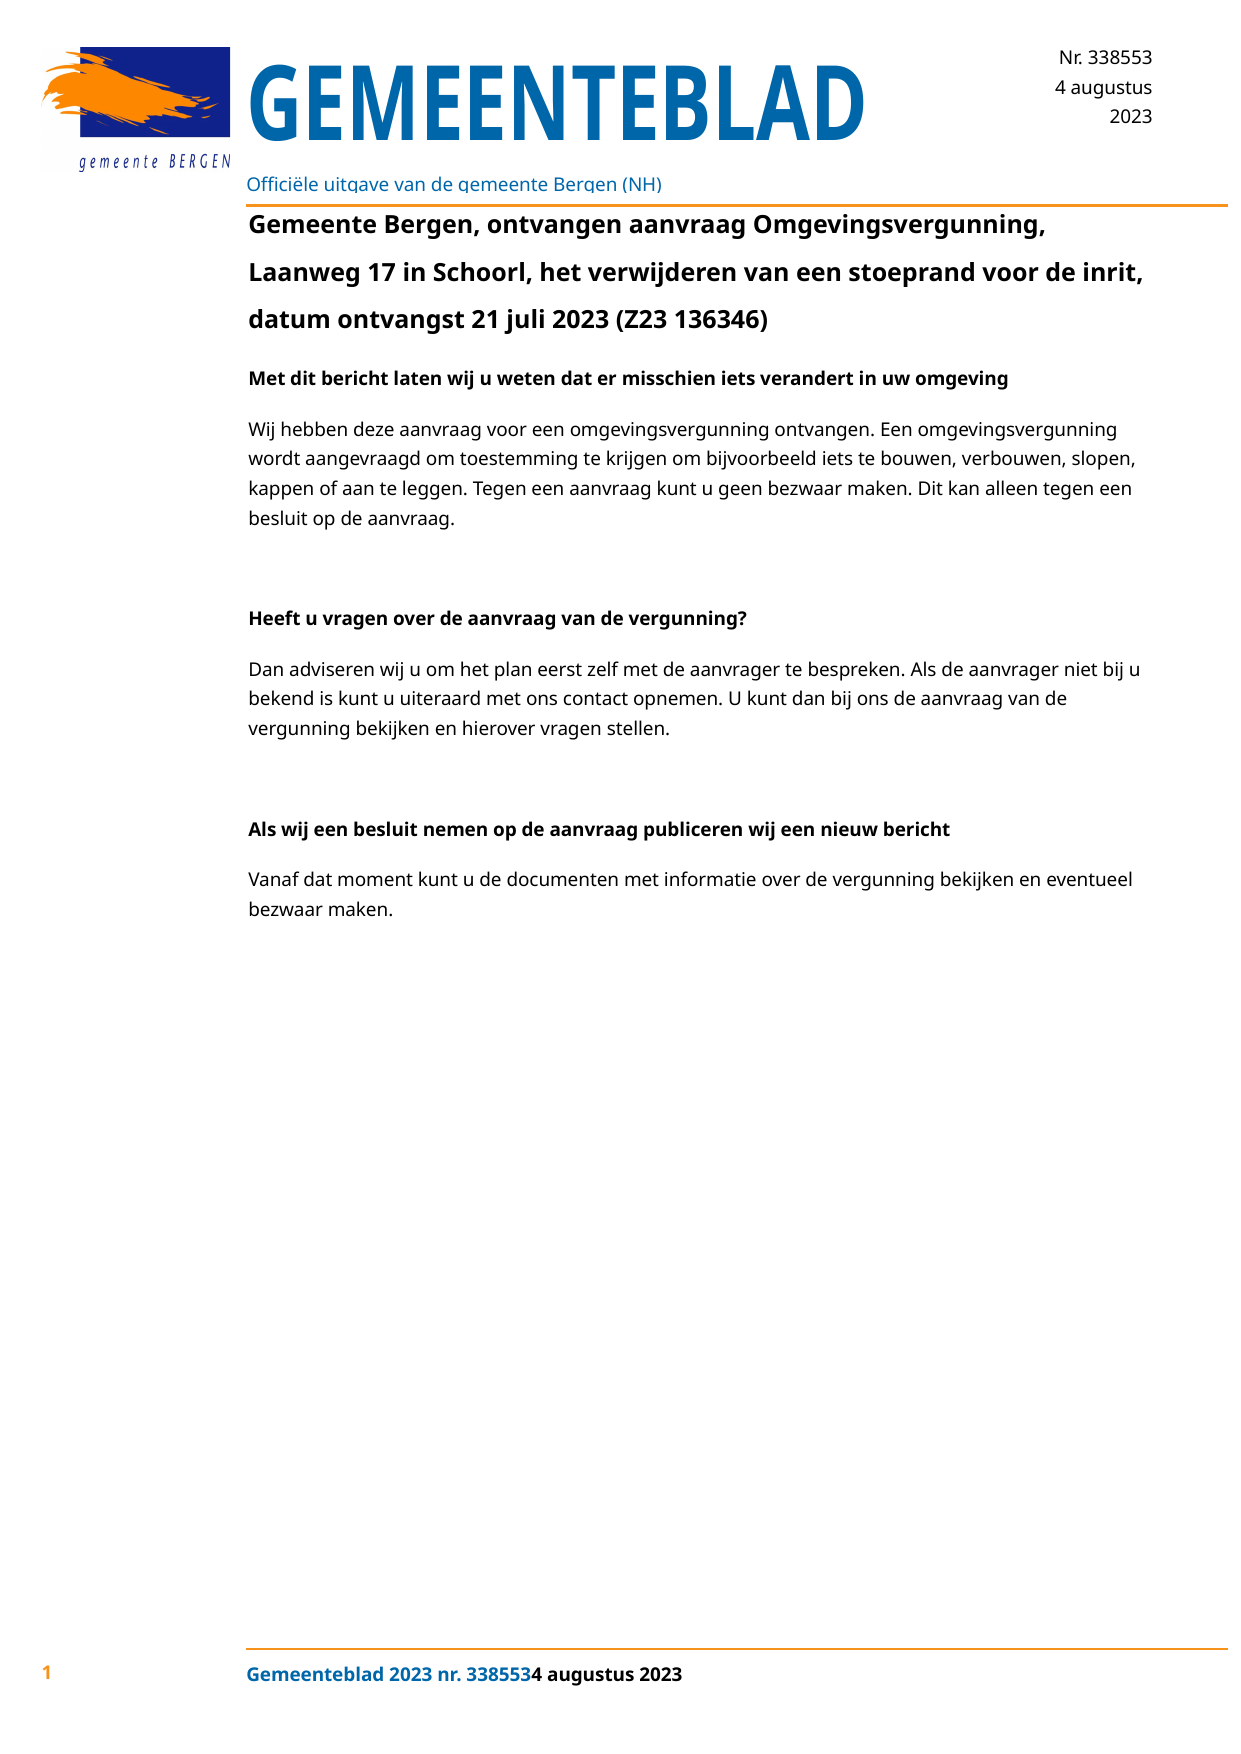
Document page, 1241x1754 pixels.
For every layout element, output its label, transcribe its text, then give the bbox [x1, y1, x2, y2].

text Als wij een besluit nemen op de aanvraag publiceren wij een nieuw bericht [248, 816, 1152, 842]
text Met dit bericht laten wij u weten dat er misschien iets verandert in uw omgeving [248, 366, 1152, 391]
text Vanaf dat moment kunt u de documenten met informatie over de vergunning bekijken en eventueel bezwaar maken. [248, 866, 1152, 922]
text Heeft u vragen over de aanvraag van de vergunning? [248, 606, 1152, 631]
text Gemeente Bergen, ontvangen aanvraag Omgevingsvergunning, Laanweg 17 in Schoorl, het verwijderen van een stoeprand voor de inrit, datum ontvangst 21 juli 2023 (Z23 136346) [248, 207, 1152, 336]
text Dan adviseren wij u om het plan eerst zelf met de aanvrager te bespreken. Als de aanvrager niet bij u bekend is kunt u uiteraard met ons contact opnemen. U kunt dan bij ons de aanvraag van de vergunning bekijken en hierover vragen stellen. [248, 656, 1152, 741]
text Wij hebben deze aanvraag voor een omgevingsvergunning ontvangen. Een omgevingsvergunning wordt aangevraagd om toestemming te krijgen om bijvoorbeeld iets te bouwen, verbouwen, slopen, kappen of aan te leggen. Tegen een aanvraag kunt u geen bezwaar maken. Dit kan alleen tegen een besluit op de aanvraag. [248, 416, 1152, 530]
picture [41, 47, 231, 172]
